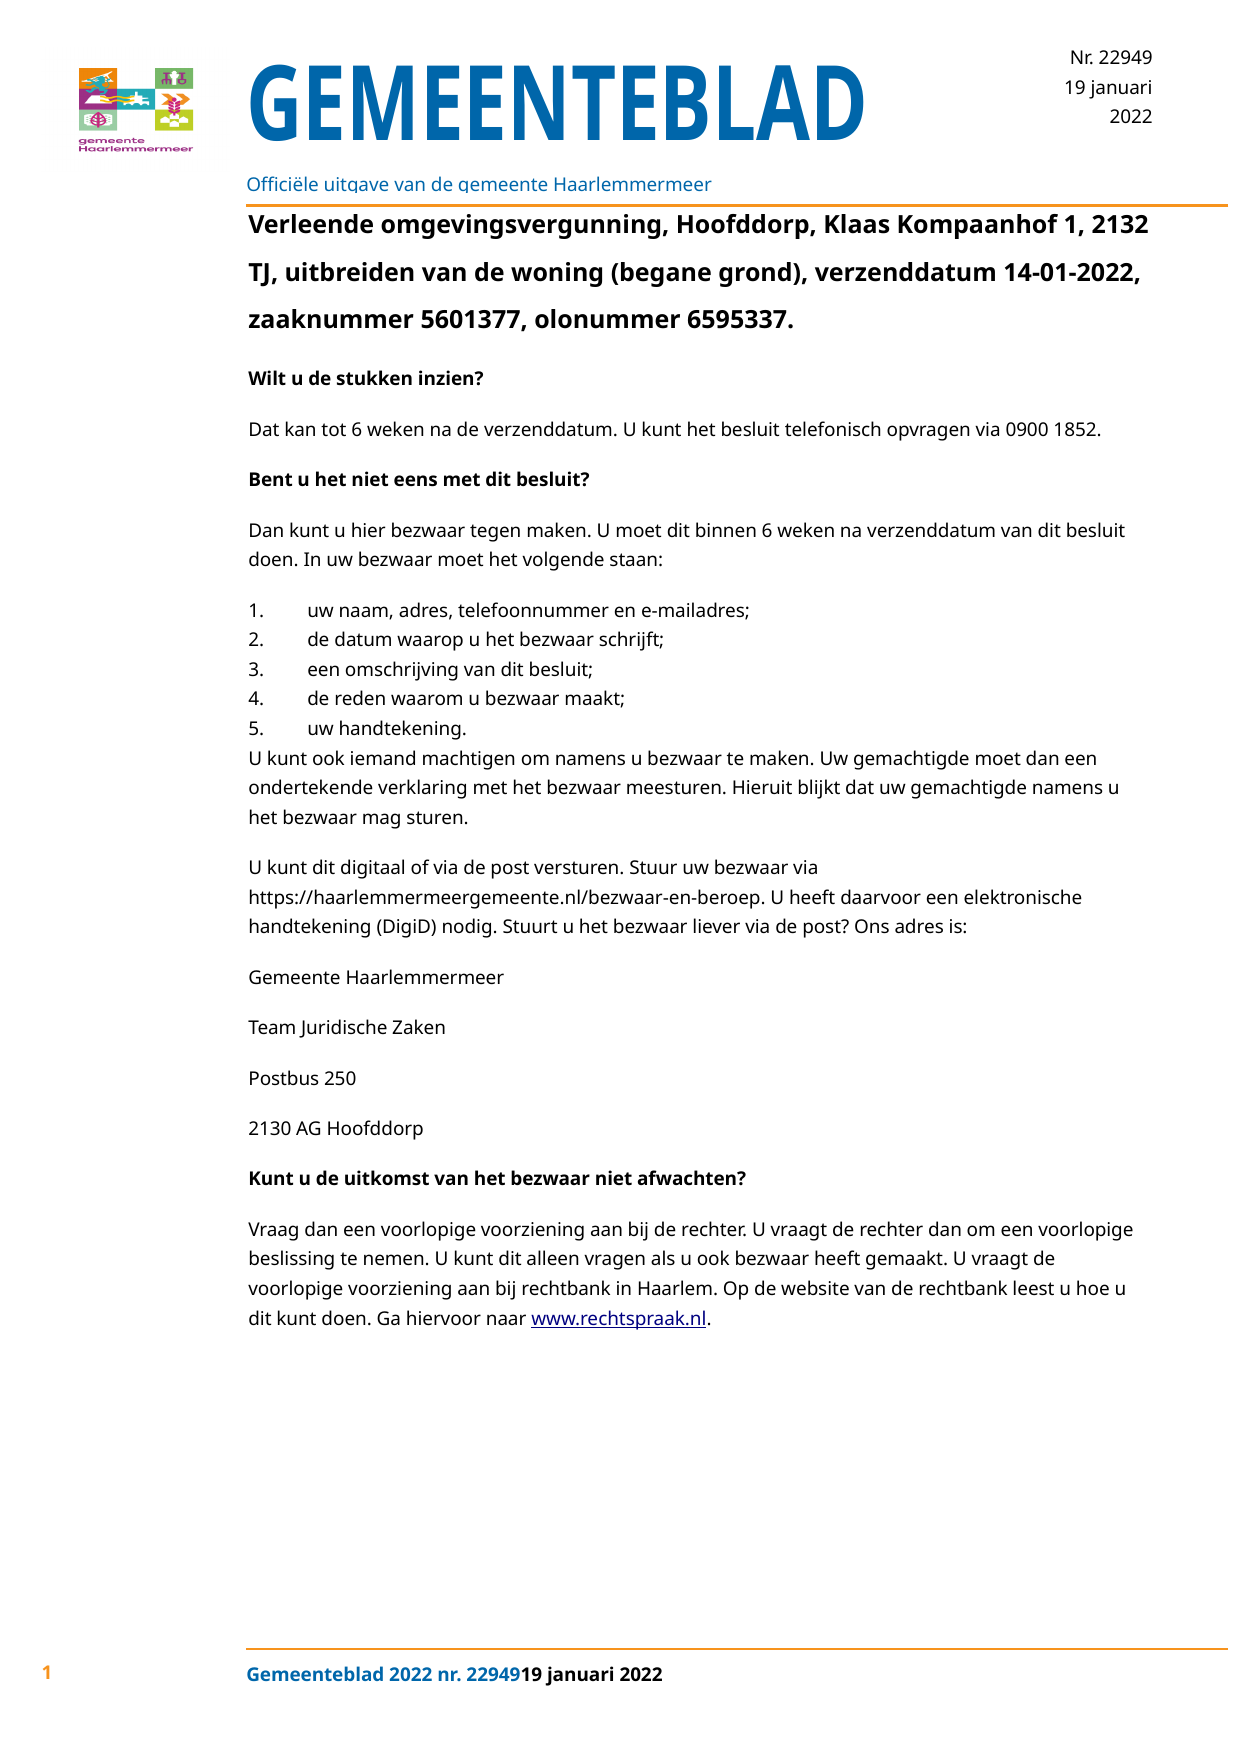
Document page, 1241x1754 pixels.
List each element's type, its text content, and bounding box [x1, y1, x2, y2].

list de reden waarom u bezwaar maakt; [248, 686, 1152, 711]
text Bent u het niet eens met dit besluit? [248, 466, 1152, 492]
text Wilt u de stukken inzien? [248, 366, 1152, 391]
text Postbus 250 [248, 1065, 1152, 1090]
picture [41, 47, 231, 172]
list uw naam, adres, telefoonnummer en e-mailadres; [248, 597, 1152, 622]
text Dat kan tot 6 weken na de verzenddatum. U kunt het besluit telefonisch opvragen via 0900 1852. [248, 416, 1152, 442]
text Gemeente Haarlemmermeer [248, 964, 1152, 989]
text U kunt dit digitaal of via de post versturen. Stuur uw bezwaar via https://haarlemmermeergemeente.nl/bezwaar-en-beroep. U heeft daarvoor een elektronische handtekening (DigiD) nodig. Stuurt u het bezwaar liever via de post? Ons adres is: [248, 854, 1152, 939]
text Dan kunt u hier bezwaar tegen maken. U moet dit binnen 6 weken na verzenddatum van dit besluit doen. In uw bezwaar moet het volgende staan: [248, 517, 1152, 572]
text Verleende omgevingsvergunning, Hoofddorp, Klaas Kompaanhof 1, 2132 TJ, uitbreiden van de woning (begane grond), verzenddatum 14-01-2022, zaaknummer 5601377, olonummer 6595337. [248, 207, 1152, 336]
text Kunt u de uitkomst van het bezwaar niet afwachten? [248, 1166, 1152, 1191]
text Team Juridische Zaken [248, 1014, 1152, 1040]
text Vraag dan een voorlopige voorziening aan bij de rechter. U vraagt de rechter dan om een voorlopige beslissing te nemen. U kunt dit alleen vragen als u ook bezwaar heeft gemaakt. U vraagt de voorlopige voorziening aan bij rechtbank in Haarlem. Op de website van de rechtbank leest u hoe u dit kunt doen. Ga hiervoor naar www.rechtspraak.nl. [248, 1216, 1152, 1330]
list de datum waarop u het bezwaar schrijft; [248, 626, 1152, 652]
list een omschrijving van dit besluit; [248, 656, 1152, 682]
text 2130 AG Hoofddorp [248, 1115, 1152, 1141]
text U kunt ook iemand machtigen om namens u bezwaar te maken. Uw gemachtigde moet dan een ondertekende verklaring met het bezwaar meesturen. Hieruit blijkt dat uw gemachtigde namens u het bezwaar mag sturen. [248, 745, 1152, 829]
list uw handtekening. [248, 715, 1152, 741]
